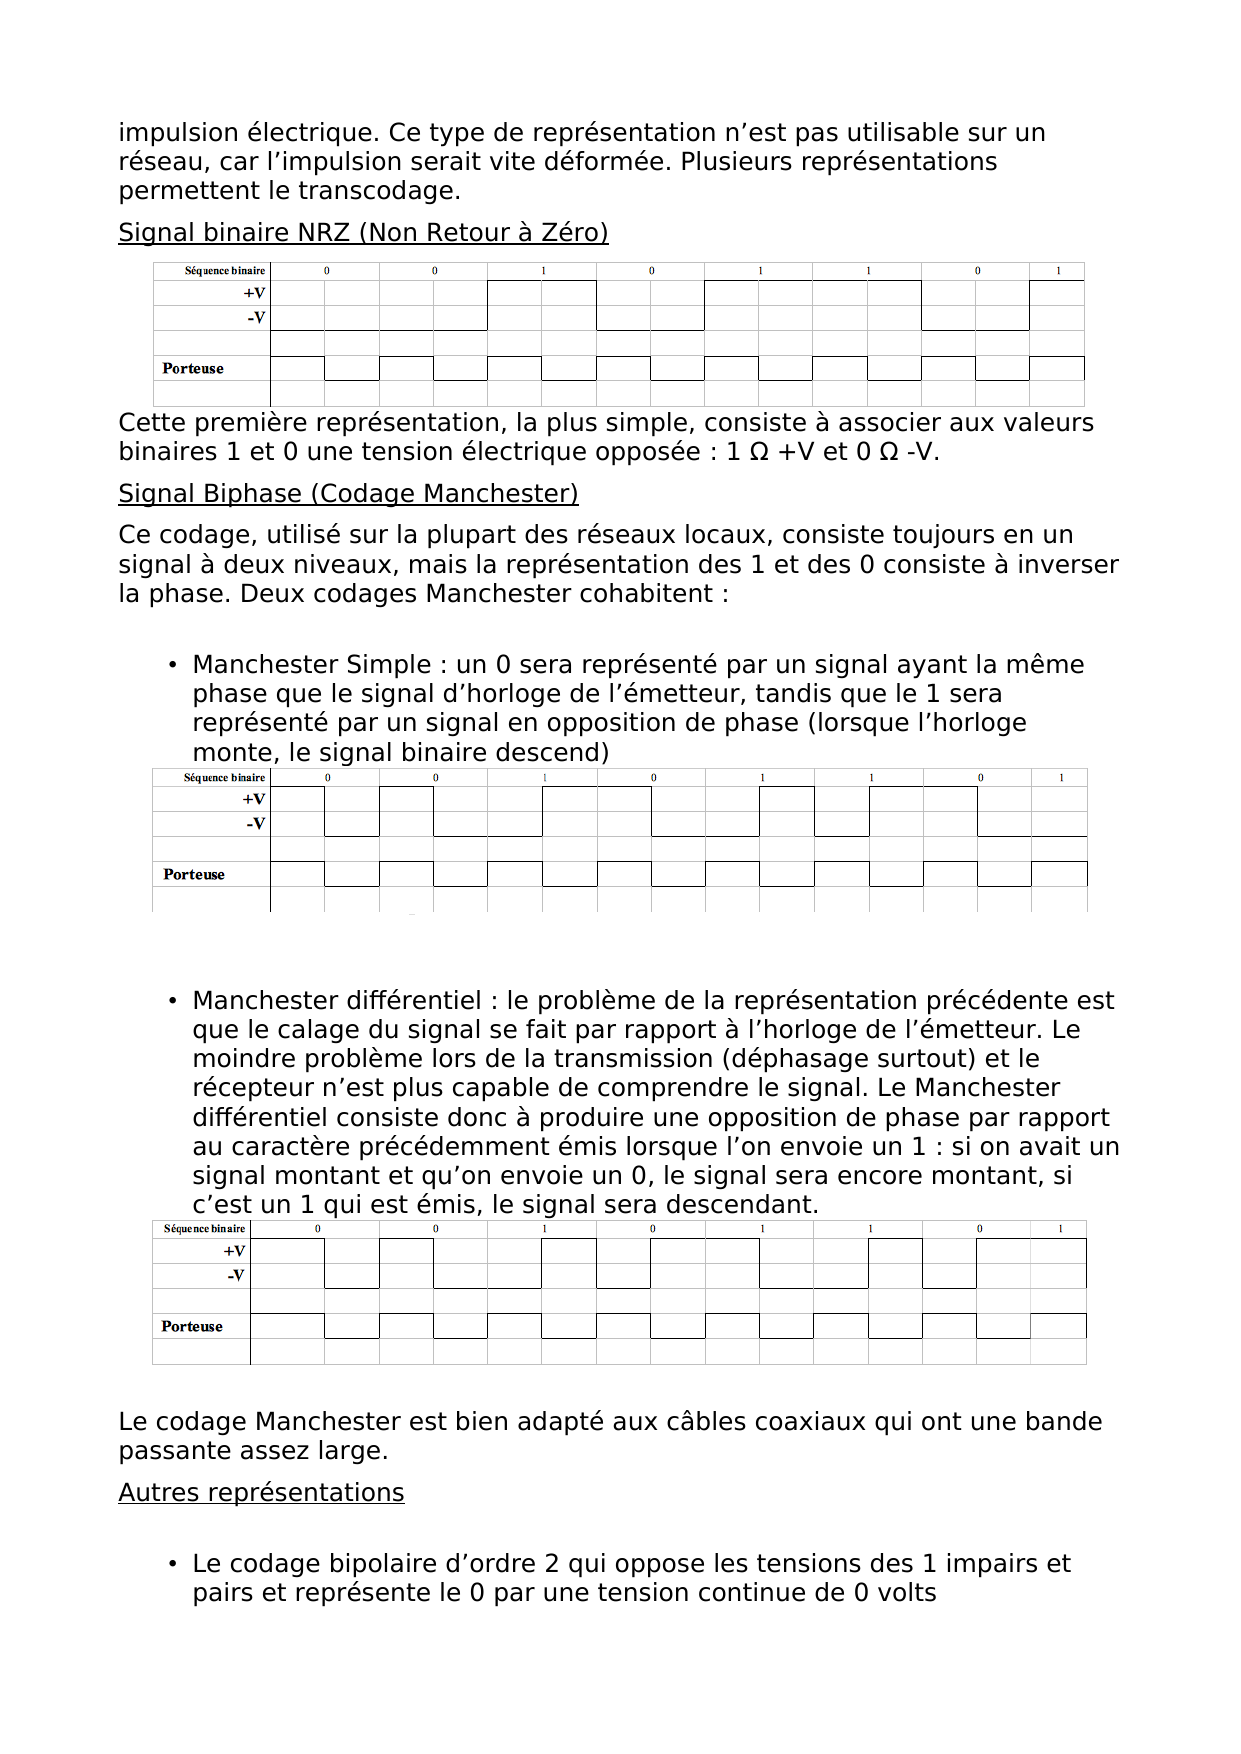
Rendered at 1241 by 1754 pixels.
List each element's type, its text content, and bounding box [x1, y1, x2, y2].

picture [151, 766, 1089, 915]
text impulsion électrique. Ce type de représentation n’est pas utilisable sur un réseau, car l’impulsion serait vite déformée. Plusieurs représentations permettent le transcodage. [118, 118, 1122, 206]
list Manchester Simple : un 0 sera représenté par un signal ayant la même phase que le signal d’horloge de l’émetteur, tandis que le 1 sera représenté par un signal en opposition de phase (lorsque l’horloge monte, le signal binaire descend) [177, 650, 1122, 767]
text Autres représentations [118, 1478, 1122, 1507]
text Signal Biphase (Codage Manchester) [118, 479, 1122, 508]
list Le codage bipolaire d’ordre 2 qui oppose les tensions des 1 impairs et pairs et représente le 0 par une tension continue de 0 volts [177, 1549, 1122, 1607]
text Cette première représentation, la plus simple, consiste à associer aux valeurs binaires 1 et 0 une tension électrique opposée : 1 Ω +V et 0 Ω -V. [118, 260, 1122, 467]
text Signal binaire NRZ (Non Retour à Zéro) [118, 218, 1122, 247]
text Ce codage, utilisé sur la plupart des réseaux locaux, consiste toujours en un signal à deux niveaux, mais la représentation des 1 et des 0 consiste à inverser la phase. Deux codages Manchester cohabitent : [118, 521, 1122, 608]
list Manchester différentiel : le problème de la représentation précédente est que le calage du signal se fait par rapport à l’horloge de l’émetteur. Le moindre problème lors de la transmission (déphasage surtout) et le récepteur n’est plus capable de comprendre le signal. Le Manchester différentiel consiste donc à produire une opposition de phase par rapport au caractère précédemment émis lorsque l’on envoie un 1 : si on avait un signal montant et qu’on envoie un 0, le signal sera encore montant, si c’est un 1 qui est émis, le signal sera descendant. [177, 986, 1122, 1219]
picture [151, 1219, 1089, 1366]
text Le codage Manchester est bien adapté aux câbles coaxiaux qui ont une bande passante assez large. [118, 1407, 1122, 1465]
picture [151, 259, 1089, 409]
